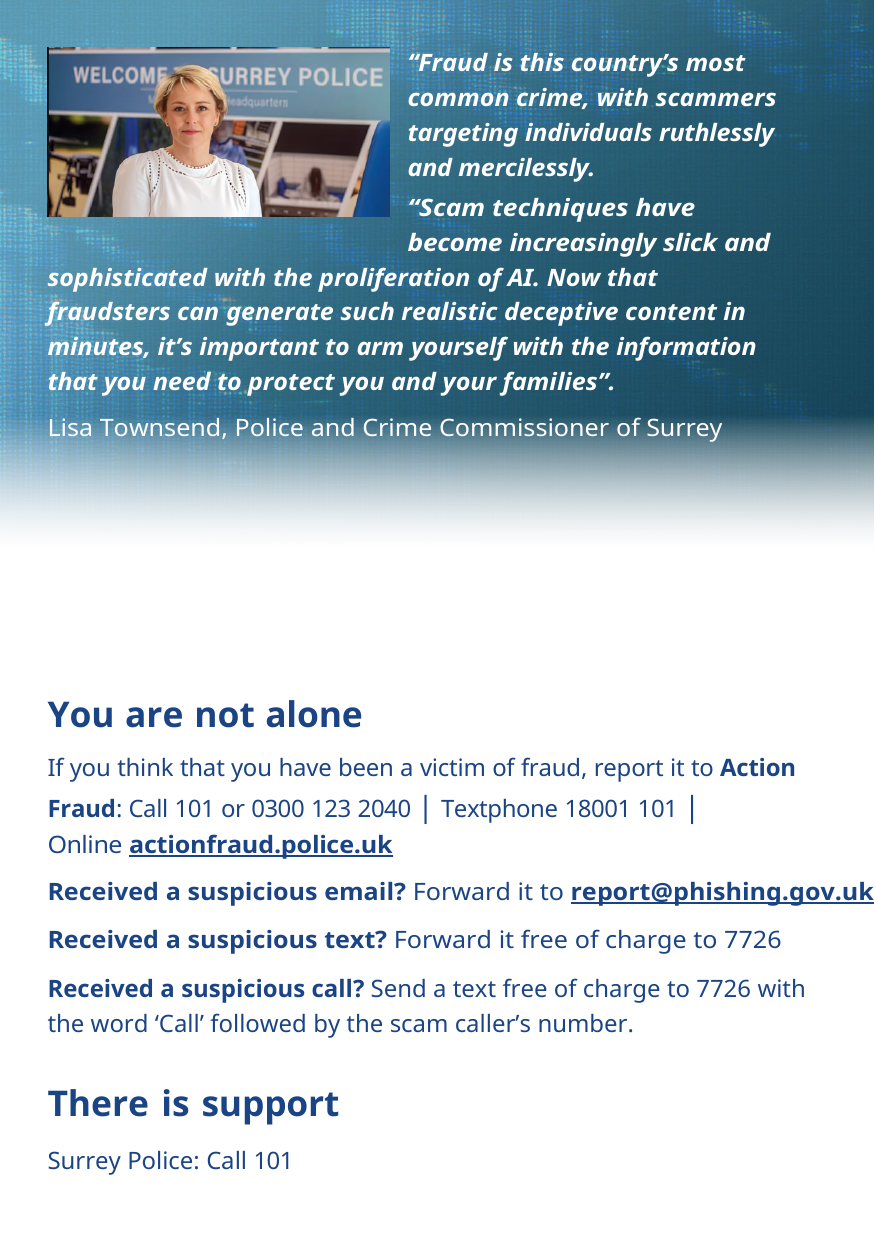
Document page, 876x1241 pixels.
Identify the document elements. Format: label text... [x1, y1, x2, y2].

subtitle You are not alone [47, 690, 875, 738]
text Surrey Police: Call 101 [47, 1144, 875, 1177]
text If you think that you have been a victim of fraud, report it to Action Fraud: Call 101 or 0300 123 2040 | Textphone 18001 101 | [47, 741, 828, 826]
subtitle There is support [47, 1078, 875, 1127]
text Online actionfraud.police.uk [47, 828, 875, 860]
text Received a suspicious call? Send a text free of charge to 7726 with the word ‘Call’ followed by the scam caller’s number. [47, 972, 828, 1040]
text Received a suspicious email? Forward it to report@phishing.gov.uk Received a suspicious text? Forward it free of charge to 7726 [47, 874, 875, 956]
